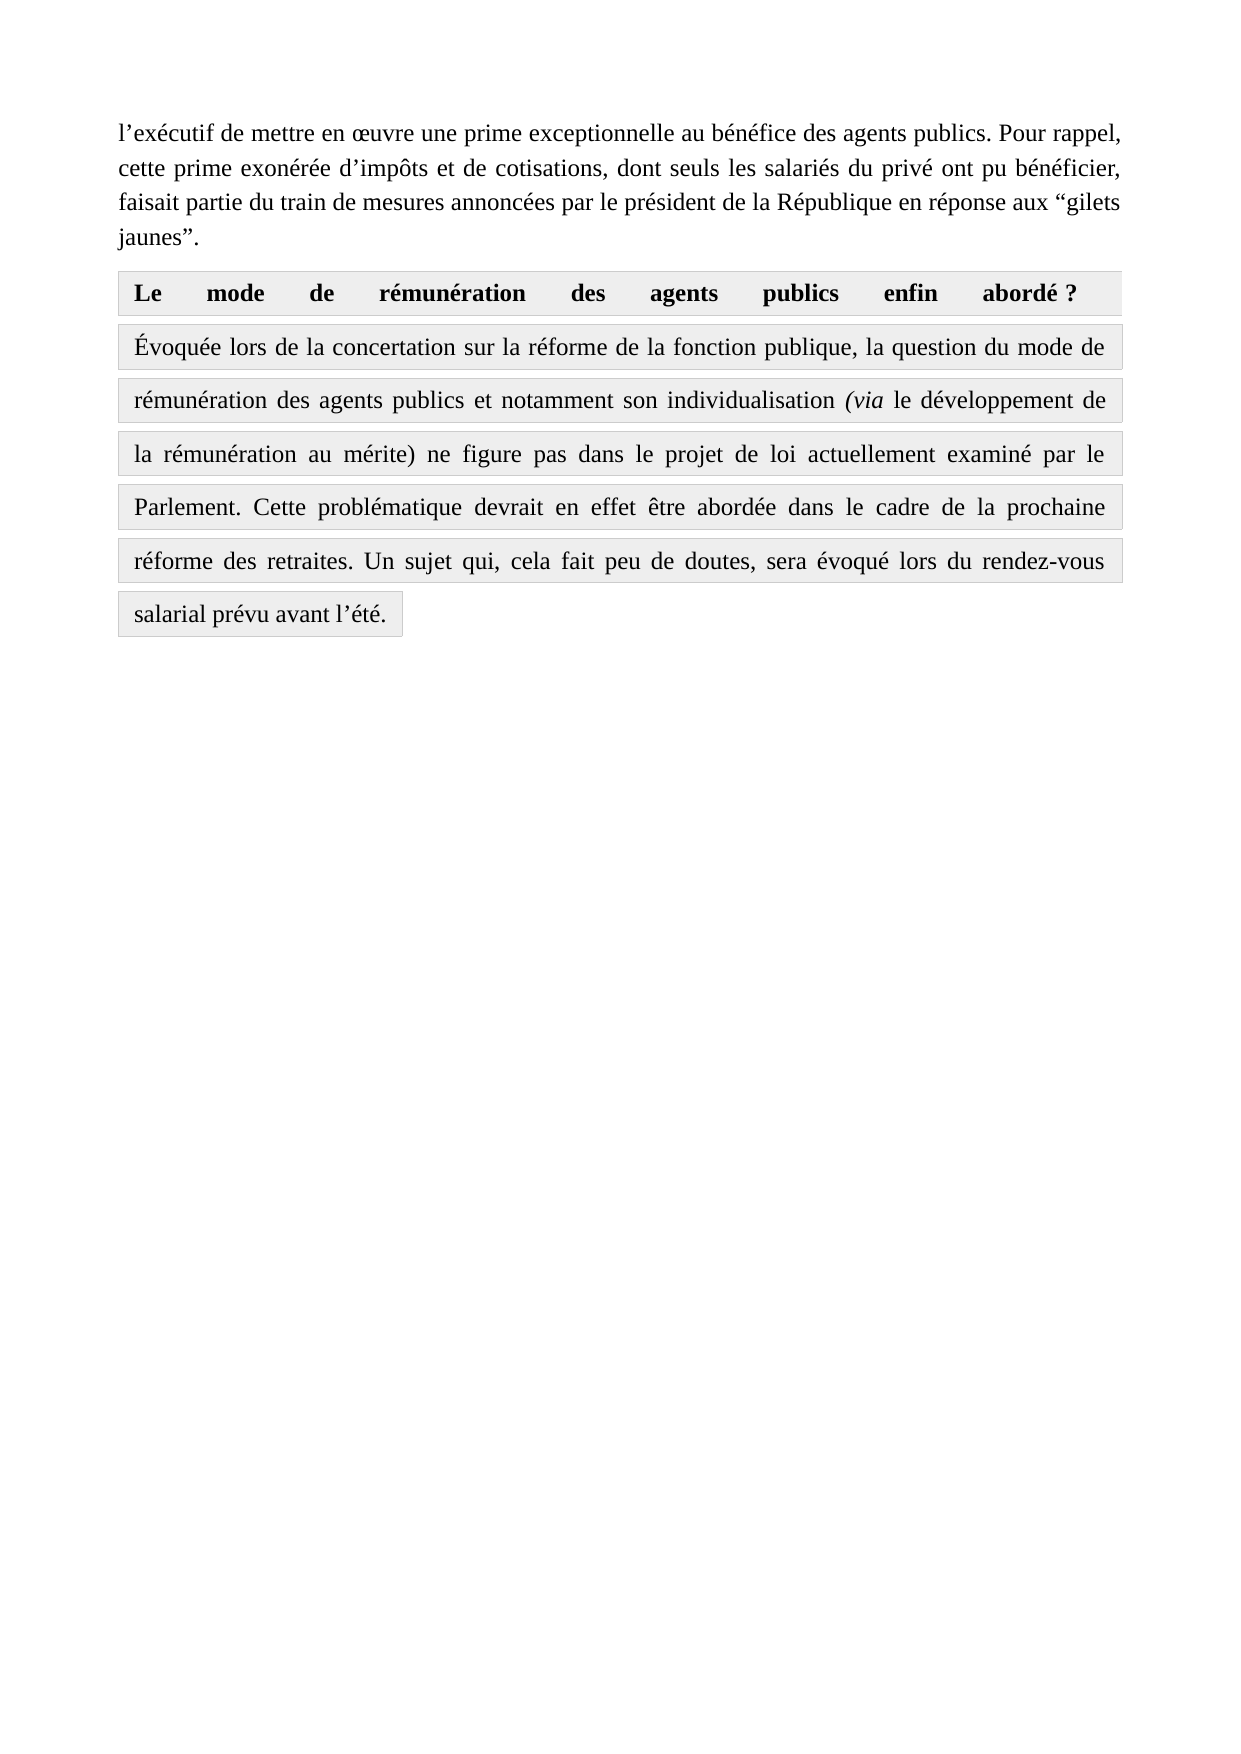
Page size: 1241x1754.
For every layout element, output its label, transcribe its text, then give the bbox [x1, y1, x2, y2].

text Le mode de rémunération des agents publics enfin abordé ? [119, 272, 1122, 315]
text salarial prévu avant l’été. [118, 583, 1122, 636]
text rémunération des agents publics et notamment son individualisation (via le développement de [119, 379, 1122, 422]
text la rémunération au mérite) ne figure pas dans le projet de loi actuellement examiné par le [119, 432, 1122, 475]
text l’exécutif de mettre en œuvre une prime exceptionnelle au bénéfice des agents publics. Pour rappel, cette prime exonérée d’impôts et de cotisations, dont seuls les salariés du privé ont pu bénéficier, faisait partie du train de mesures annoncées par le président de la République en réponse aux “gilets jaunes”. [118, 118, 1122, 250]
text réforme des retraites. Un sujet qui, cela fait peu de doutes, sera évoqué lors du rendez-vous [119, 539, 1122, 582]
text Évoquée lors de la concertation sur la réforme de la fonction publique, la question du mode de [119, 325, 1122, 369]
text Parlement. Cette problématique devrait en effet être abordée dans le cadre de la prochaine [119, 485, 1122, 529]
